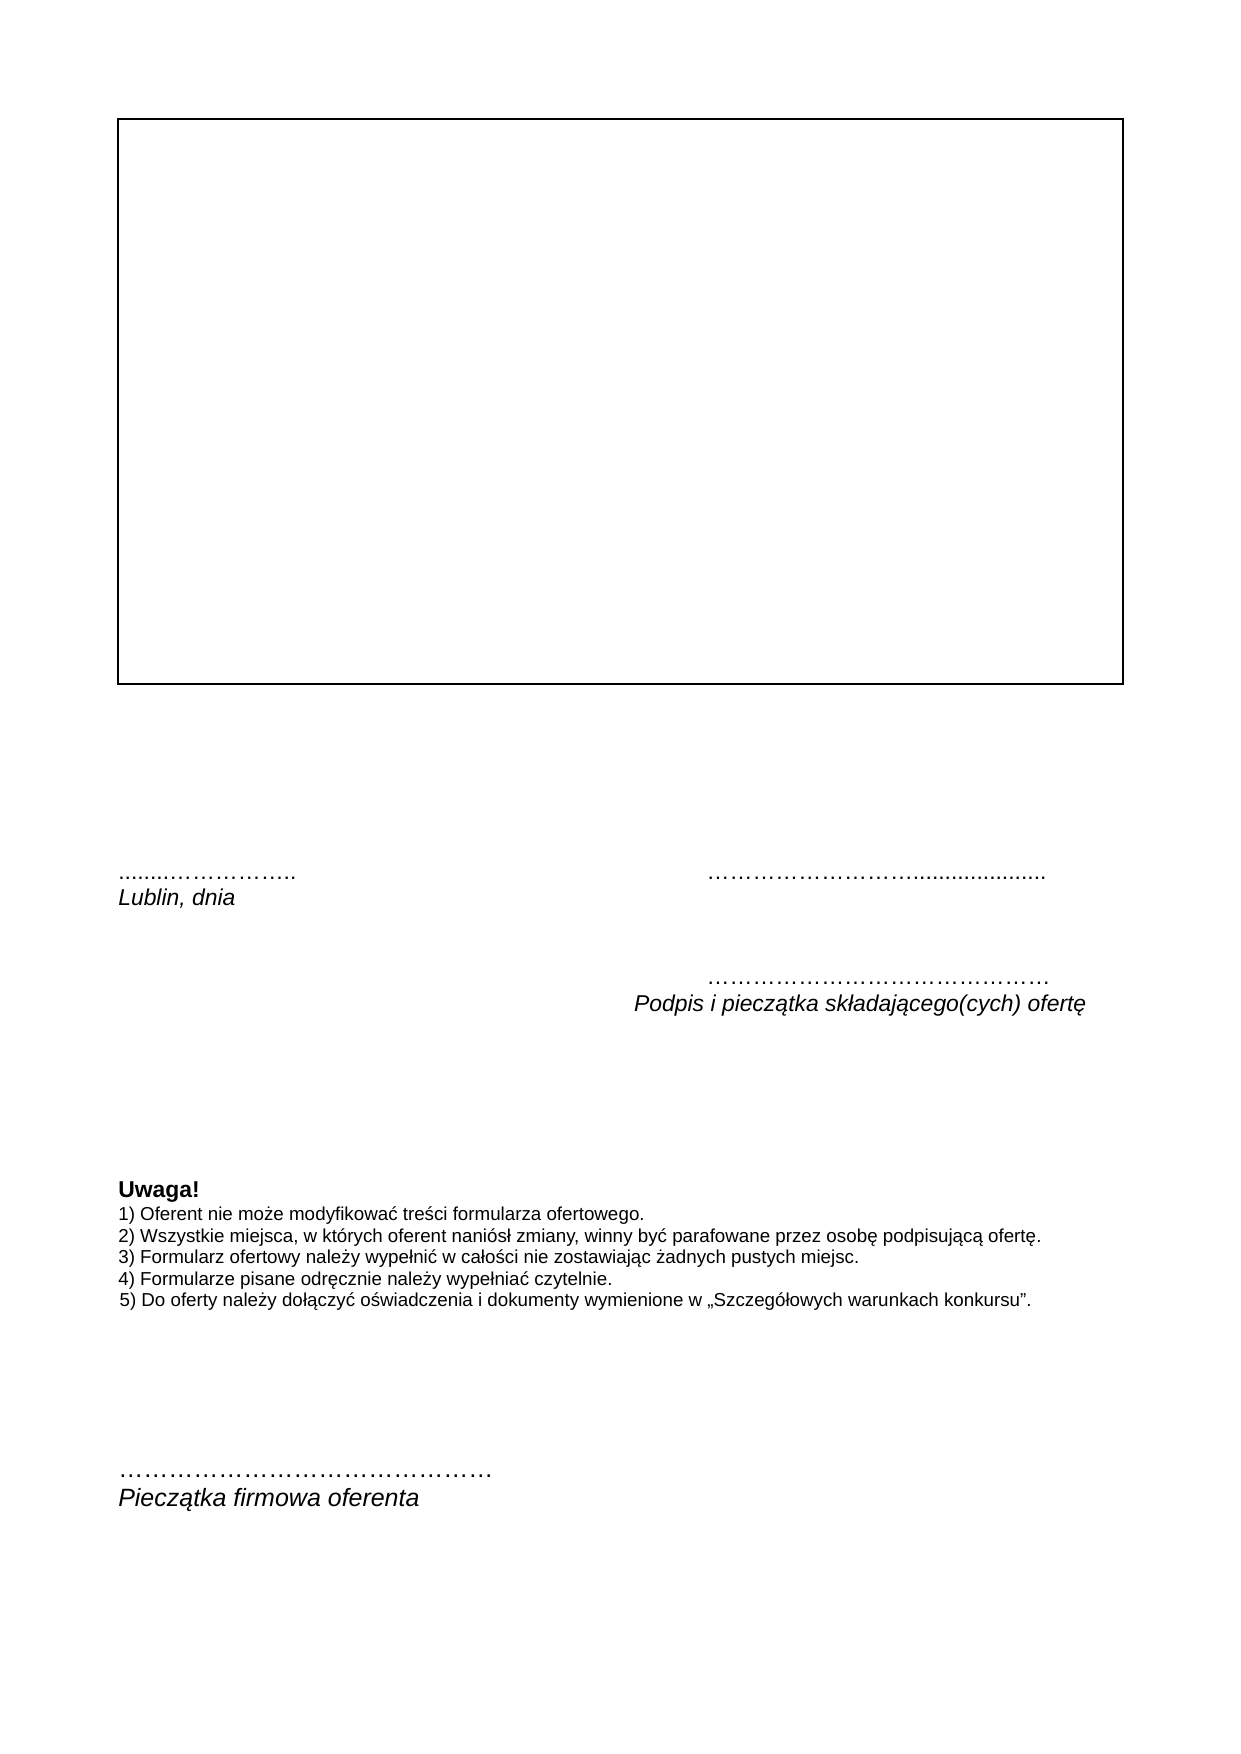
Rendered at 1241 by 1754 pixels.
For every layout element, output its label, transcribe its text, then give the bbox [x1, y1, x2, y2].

text Lublin, dnia [118, 884, 1122, 911]
text Pieczątka firmowa oferenta [118, 1483, 1122, 1512]
table_cell [119, 120, 1122, 683]
text 4) Formularze pisane odręcznie należy wypełniać czytelnie. [118, 1267, 1122, 1289]
text Uwaga! [118, 1176, 1122, 1203]
text ........…………….. ………………………..................... [118, 858, 1122, 884]
text Podpis i pieczątka składającego(cych) ofertę [487, 989, 1122, 1016]
text 3) Formularz ofertowy należy wypełnić w całości nie zostawiając żadnych pustych miejsc. [118, 1246, 1122, 1267]
text ……………………………………… [118, 1454, 1122, 1483]
text 2) Wszystkie miejsca, w których oferent naniósł zmiany, winny być parafowane przez osobę podpisującą ofertę. [118, 1224, 1122, 1246]
text ……………………………………… [118, 963, 1122, 989]
list 5) Do oferty należy dołączyć oświadczenia i dokumenty wymienione w „Szczegółowych warunkach konkursu”. [82, 1289, 1122, 1311]
text 1) Oferent nie może modyfikować treści formularza ofertowego. [118, 1203, 1122, 1224]
